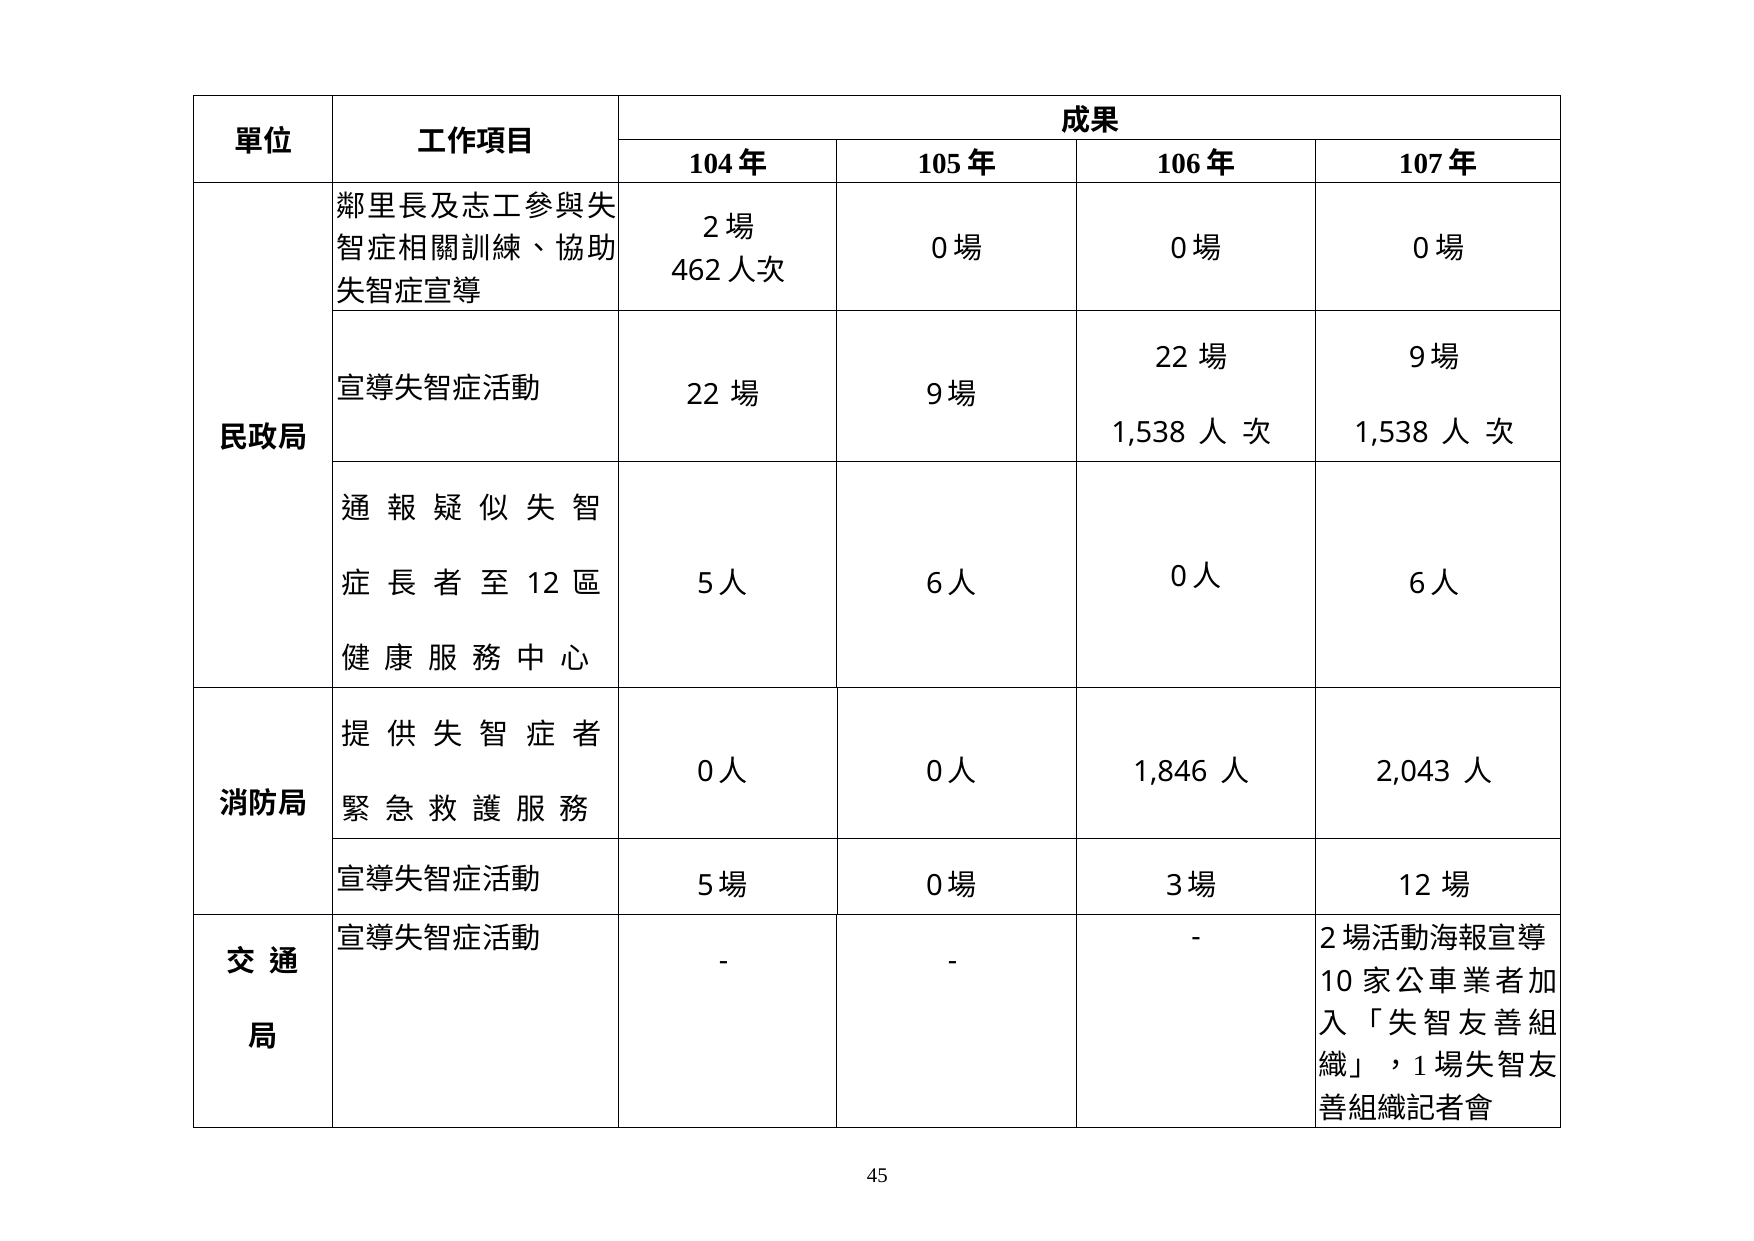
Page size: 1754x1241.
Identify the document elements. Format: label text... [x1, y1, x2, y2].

table_cell 0場 [1316, 183, 1560, 310]
table_cell 宣導失智症活動 [333, 839, 618, 914]
table_cell 0人 [838, 688, 1076, 838]
table_cell 3場 [1077, 839, 1315, 914]
table_cell 104年 [619, 140, 836, 182]
table_cell 105年 [837, 140, 1076, 182]
table_cell 宣導失智症活動 [333, 311, 618, 461]
table_cell 0場 [1077, 183, 1315, 310]
table_cell 5人 [619, 462, 836, 687]
table_cell 1,846人 [1077, 688, 1315, 838]
table_cell 22場 [619, 311, 836, 461]
table_cell 6人 [1316, 462, 1560, 687]
table_header 成果 [619, 96, 1560, 138]
table_cell 6人 [837, 462, 1076, 687]
table_cell 0人 [1077, 462, 1315, 687]
table_cell - [1077, 915, 1315, 1127]
table_header 單位 [194, 96, 332, 182]
table_cell 交通局 [194, 915, 332, 1127]
table_cell 2,043人 [1316, 688, 1560, 838]
table_cell 9場 1,538人次 [1316, 311, 1560, 461]
table_cell 鄰里長及志工參與失智症相關訓練、協助失智症宣導 [333, 183, 618, 310]
table_cell 5場 [619, 839, 837, 914]
table_cell 宣導失智症活動 [333, 915, 618, 1127]
table_cell 0場 [838, 839, 1076, 914]
table_cell 9場 [837, 311, 1076, 461]
table_cell - [837, 915, 1076, 1127]
table_cell 106年 [1077, 140, 1315, 182]
table_cell 12場 [1316, 839, 1560, 914]
table_cell 通報疑似失智症長者至12區健康服務中心 [333, 462, 618, 687]
table_cell 0人 [619, 688, 837, 838]
table_header 工作項目 [333, 96, 618, 182]
table_cell 2場活動海報宣導 10家公車業者加入「失智友善組織」，1場失智友善組織記者會 [1316, 915, 1560, 1127]
table_cell 22場 1,538人次 [1077, 311, 1315, 461]
table_cell 民政局 [194, 183, 332, 687]
table_cell 提供失智症者緊急救護服務 [333, 688, 618, 838]
table_cell 0場 [837, 183, 1076, 310]
table_cell 2場 462人次 [619, 183, 836, 310]
table_cell 消防局 [194, 688, 332, 914]
table_cell - [619, 915, 836, 1127]
table_cell 107年 [1316, 140, 1560, 182]
